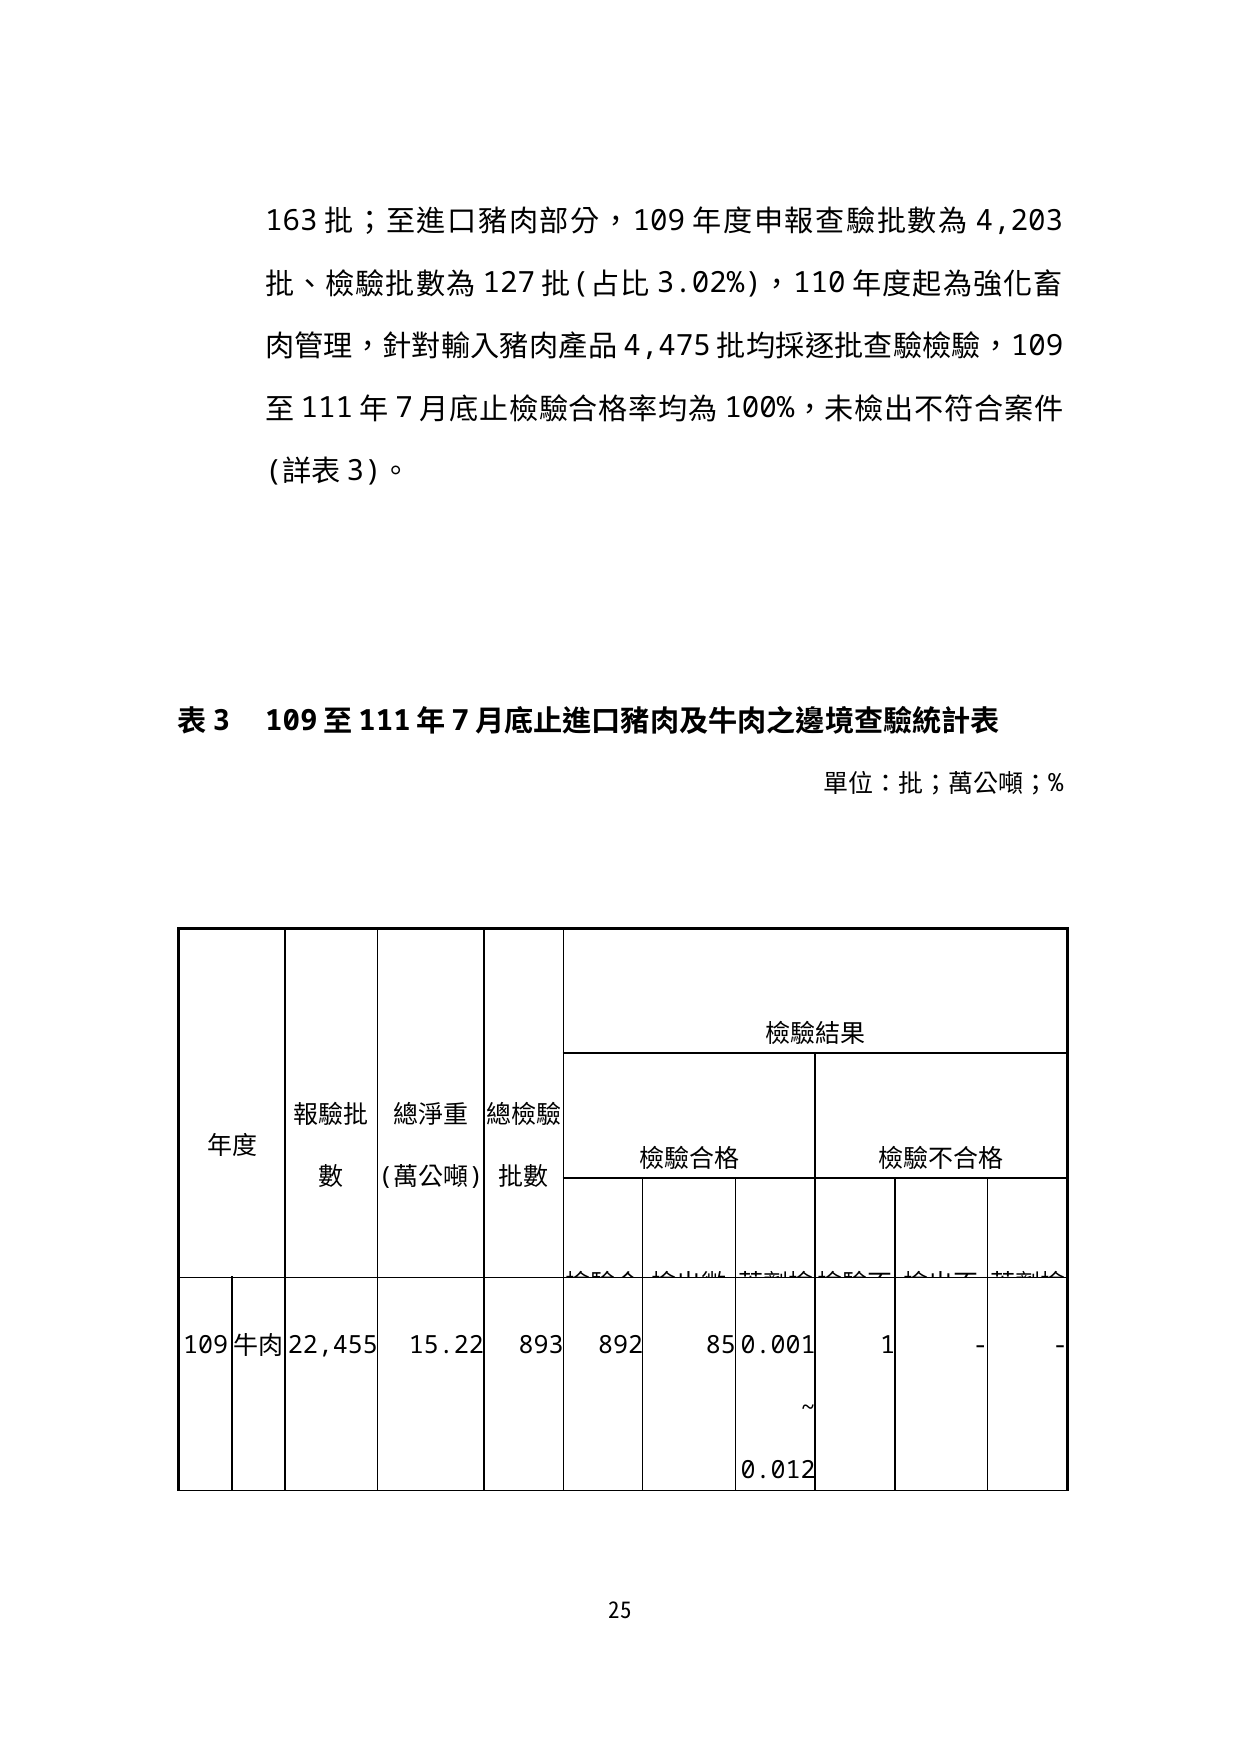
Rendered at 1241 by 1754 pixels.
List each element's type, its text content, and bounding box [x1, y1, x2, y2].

table_cell 檢出微量萊劑批數 [643, 1179, 735, 1276]
text 表3 109至111年7月底止進口豬肉及牛肉之邊境查驗統計表 [177, 677, 1063, 740]
table_cell 檢驗不合格 [816, 1054, 1066, 1177]
table_cell 109 [180, 1278, 231, 1490]
table_cell - [988, 1278, 1066, 1490]
table_cell 檢出不合格萊劑件數 [896, 1179, 987, 1276]
table_cell 893 [485, 1278, 563, 1490]
table_cell 萊劑檢出量 (ppm) [736, 1179, 814, 1276]
table_header 年度 [180, 930, 284, 1276]
table_cell 22,455 [286, 1278, 377, 1490]
table_header 總檢驗批數 [485, 930, 563, 1276]
table_cell 檢驗合格批數 [564, 1179, 642, 1276]
table_header 報驗批數 [286, 930, 377, 1276]
text 單位：批；萬公噸；% [177, 740, 1063, 802]
table_cell 檢驗不合格批數 [816, 1179, 894, 1276]
table_cell 檢驗合格 [564, 1054, 814, 1177]
table_cell 15.22 [378, 1278, 483, 1490]
text 163批；至進口豬肉部分，109年度申報查驗批數為4,203批、檢驗批數為127批(占比3.02%)，110年度起為強化畜肉管理，針對輸入豬肉產品4,475批均採逐批查驗檢驗，109至111年7月底止檢驗合格率均為100%，未檢出不符合案件(詳表3)。 [265, 177, 1063, 490]
table_header 檢驗結果 [564, 930, 1066, 1052]
table_cell 萊劑檢出量(ppm) [988, 1179, 1066, 1276]
table_cell - [896, 1278, 987, 1490]
table_cell 85 [643, 1278, 735, 1490]
table_cell 892 [564, 1278, 642, 1490]
table_cell 0.001~ 0.012 [736, 1278, 814, 1490]
table_cell 1 [816, 1278, 894, 1490]
table_cell 牛肉 [233, 1278, 284, 1490]
table_header 總淨重 (萬公噸) [378, 930, 483, 1276]
